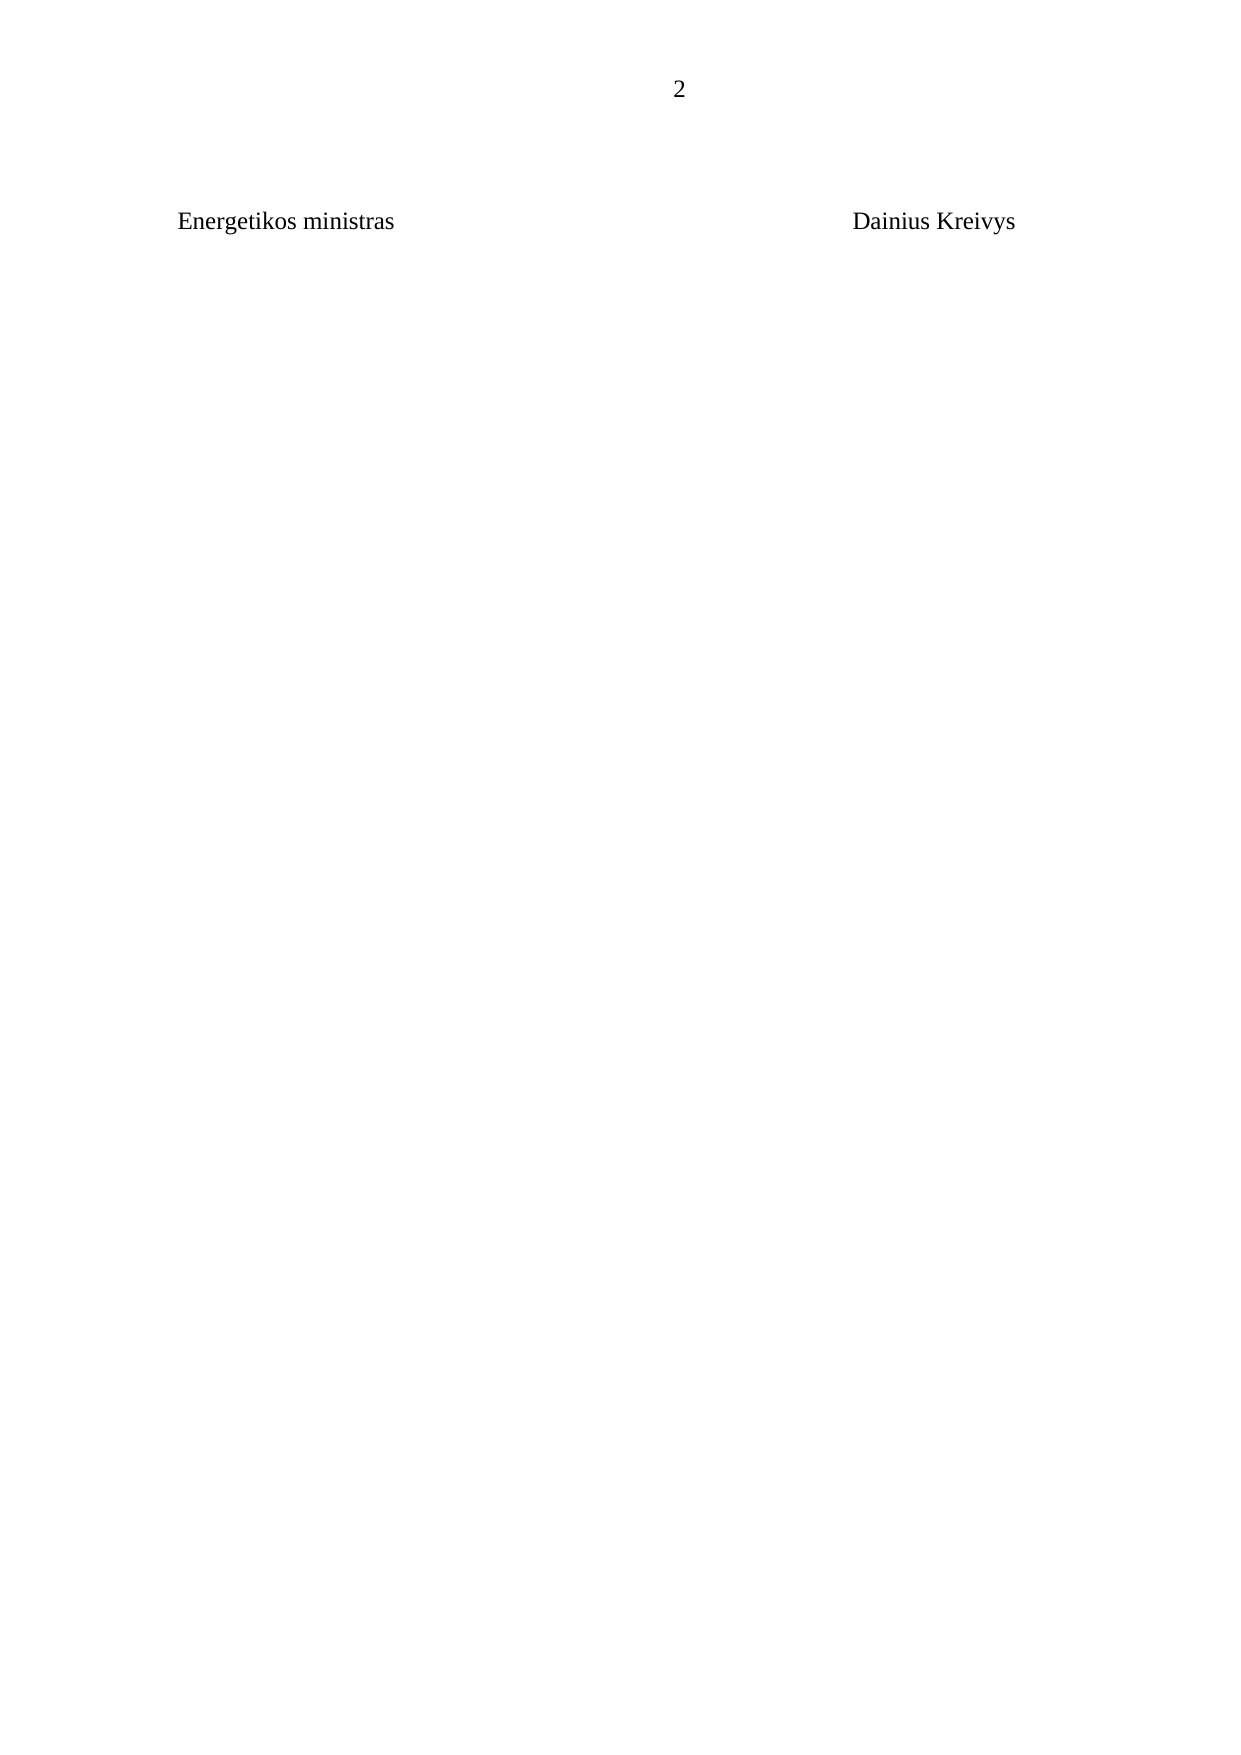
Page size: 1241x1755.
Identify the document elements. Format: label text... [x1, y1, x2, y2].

text Energetikos ministras Dainius Kreivys [177, 206, 1181, 235]
